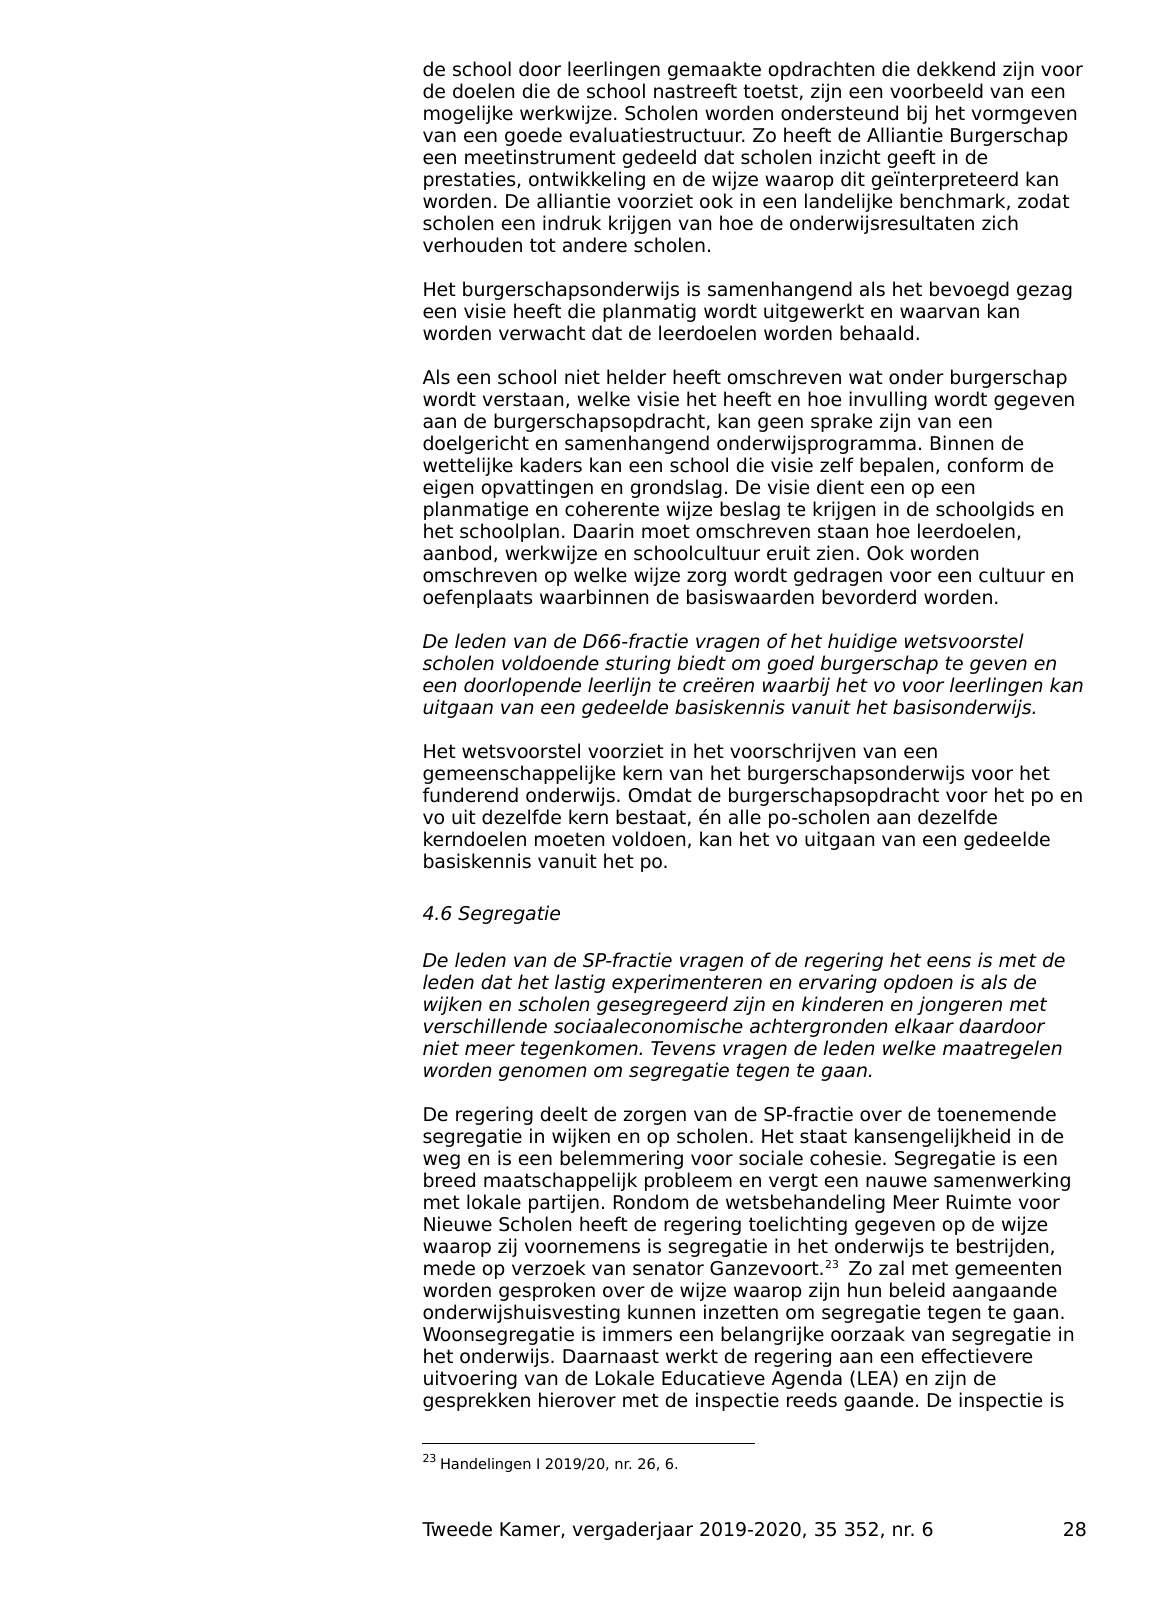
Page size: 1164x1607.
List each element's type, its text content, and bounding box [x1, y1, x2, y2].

text De leden van de SP-fractie vragen of de regering het eens is met de leden dat het lastig experimenteren en ervaring opdoen is als de wijken en scholen gesegregeerd zijn en kinderen en jongeren met verschillende sociaaleconomische achtergronden elkaar daardoor niet meer tegenkomen. Tevens vragen de leden welke maatregelen worden genomen om segregatie tegen te gaan. [422, 950, 1087, 1082]
text Het burgerschapsonderwijs is samenhangend als het bevoegd gezag een visie heeft die planmatig wordt uitgewerkt en waarvan kan worden verwacht dat de leerdoelen worden behaald. [422, 279, 1087, 345]
text de school door leerlingen gemaakte opdrachten die dekkend zijn voor de doelen die de school nastreeft toetst, zijn een voorbeeld van een mogelijke werkwijze. Scholen worden ondersteund bij het vormgeven van een goede evaluatiestructuur. Zo heeft de Alliantie Burgerschap een meetinstrument gedeeld dat scholen inzicht geeft in de prestaties, ontwikkeling en de wijze waarop dit geïnterpreteerd kan worden. De alliantie voorziet ook in een landelijke benchmark, zodat scholen een indruk krijgen van hoe de onderwijsresultaten zich verhouden tot andere scholen. [422, 59, 1087, 257]
text De leden van de D66-fractie vragen of het huidige wetsvoorstel scholen voldoende sturing biedt om goed burgerschap te geven en een doorlopende leerlijn te creëren waarbij het vo voor leerlingen kan uitgaan van een gedeelde basiskennis vanuit het basisonderwijs. [422, 631, 1087, 719]
text Als een school niet helder heeft omschreven wat onder burgerschap wordt verstaan, welke visie het heeft en hoe invulling wordt gegeven aan de burgerschapsopdracht, kan geen sprake zijn van een doelgericht en samenhangend onderwijsprogramma. Binnen de wettelijke kaders kan een school die visie zelf bepalen, conform de eigen opvattingen en grondslag. De visie dient een op een planmatige en coherente wijze beslag te krijgen in de schoolgids en het schoolplan. Daarin moet omschreven staan hoe leerdoelen, aanbod, werkwijze en schoolcultuur eruit zien. Ook worden omschreven op welke wijze zorg wordt gedragen voor een cultuur en oefenplaats waarbinnen de basiswaarden bevorderd worden. [422, 367, 1087, 609]
text De regering deelt de zorgen van de SP-fractie over de toenemende segregatie in wijken en op scholen. Het staat kansengelijkheid in de weg en is een belemmering voor sociale cohesie. Segregatie is een breed maatschappelijk probleem en vergt een nauwe samenwerking met lokale partijen. Rondom de wetsbehandeling Meer Ruimte voor Nieuwe Scholen heeft de regering toelichting gegeven op de wijze waarop zij voornemens is segregatie in het onderwijs te bestrijden, mede op verzoek van senator Ganzevoort. Zo zal met gemeenten worden gesproken over de wijze waarop zijn hun beleid aangaande onderwijshuisvesting kunnen inzetten om segregatie tegen te gaan. Woonsegregatie is immers een belangrijke oorzaak van segregatie in het onderwijs. Daarnaast werkt de regering aan een effectievere uitvoering van de Lokale Educatieve Agenda (LEA) en zijn de gesprekken hierover met de inspectie reeds gaande. De inspectie is [422, 1104, 1087, 1412]
subtitle 4.6 Segregatie [422, 903, 1087, 925]
text Het wetsvoorstel voorziet in het voorschrijven van een gemeenschappelijke kern van het burgerschapsonderwijs voor het funderend onderwijs. Omdat de burgerschapsopdracht voor het po en vo uit dezelfde kern bestaat, én alle po-scholen aan dezelfde kerndoelen moeten voldoen, kan het vo uitgaan van een gedeelde basiskennis vanuit het po. [422, 741, 1087, 873]
text Handelingen I 2019/20, nr. 26, 6. [422, 1452, 1087, 1474]
